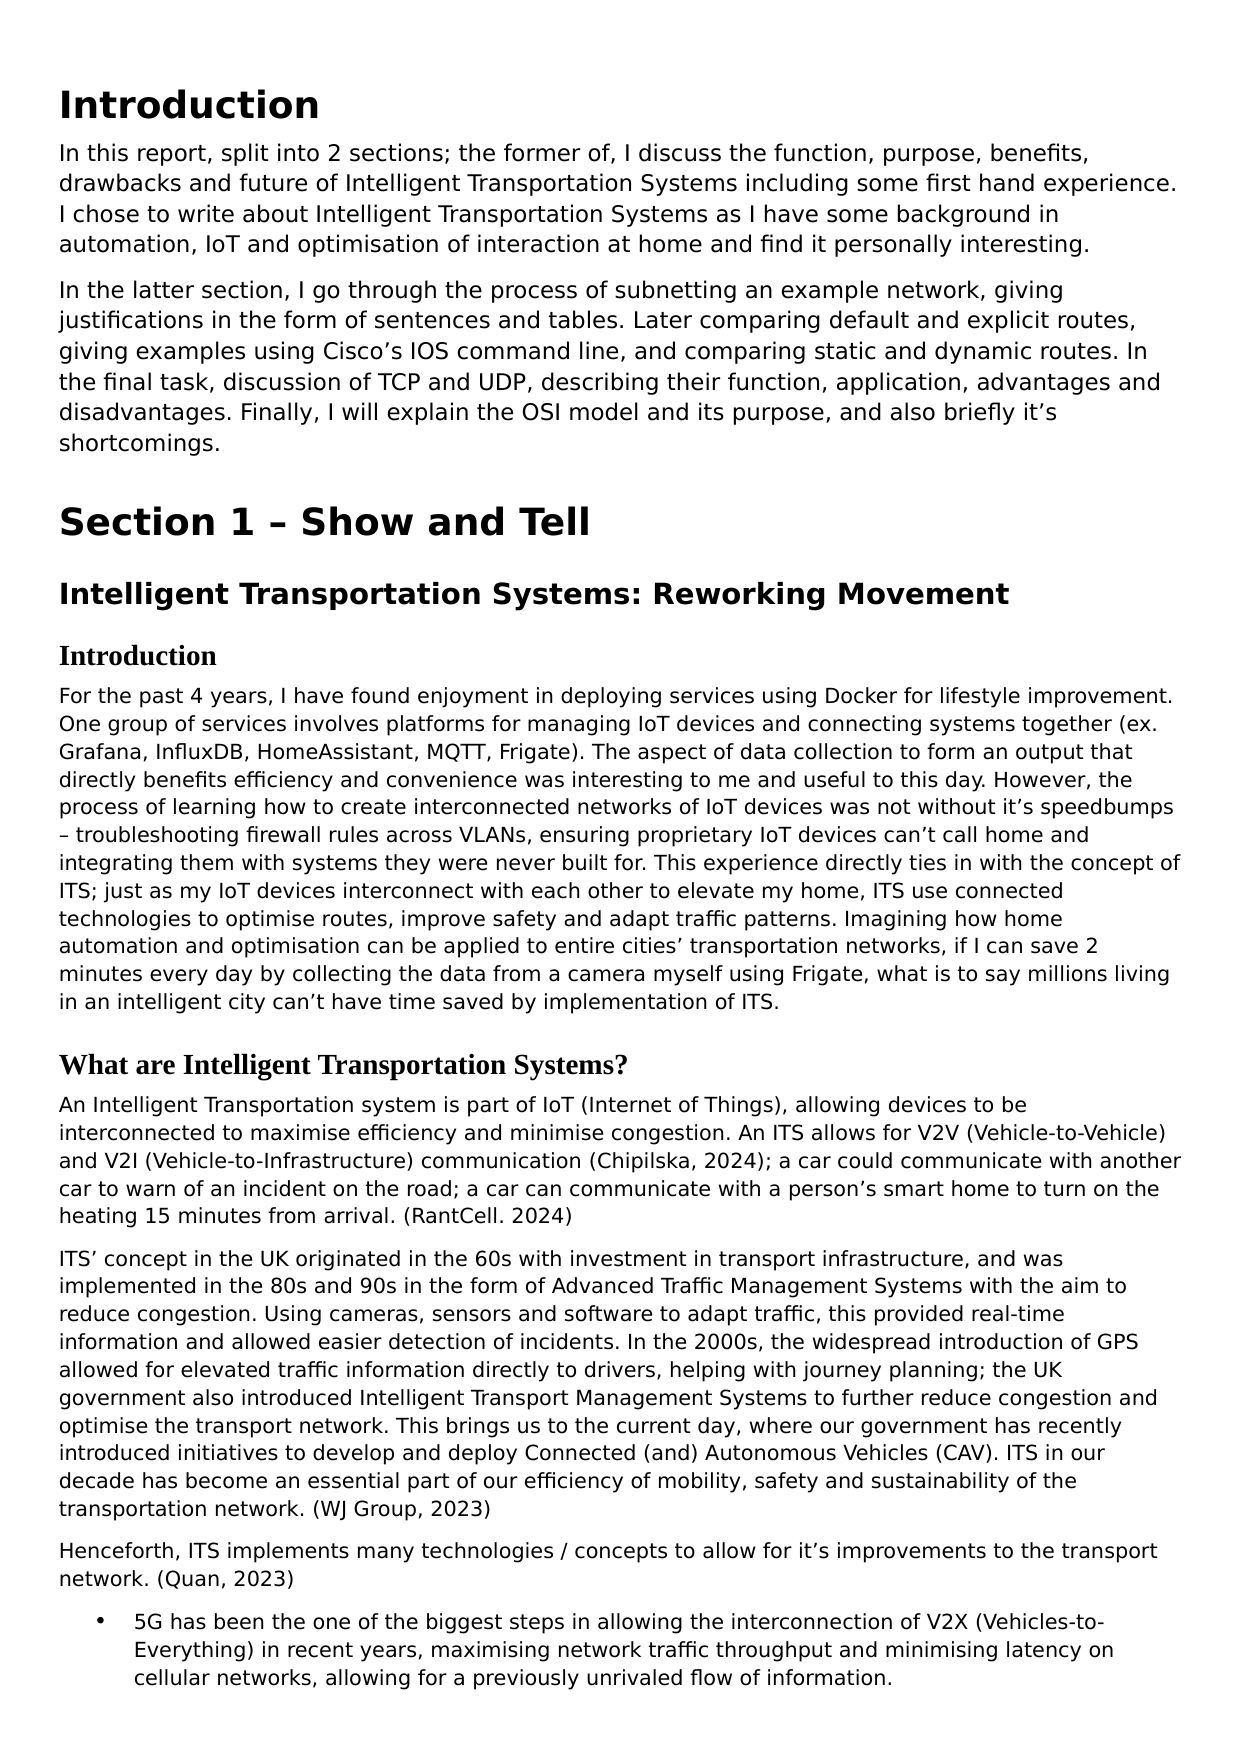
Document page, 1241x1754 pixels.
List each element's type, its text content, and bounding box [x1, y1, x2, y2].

text ITS’ concept in the UK originated in the 60s with investment in transport infrastructure, and was implemented in the 80s and 90s in the form of Advanced Traffic Management Systems with the aim to reduce congestion. Using cameras, sensors and software to adapt traffic, this provided real-time information and allowed easier detection of incidents. In the 2000s, the widespread introduction of GPS allowed for elevated traffic information directly to drivers, helping with journey planning; the UK government also introduced Intelligent Transport Management Systems to further reduce congestion and optimise the transport network. This brings us to the current day, where our government has recently introduced initiatives to develop and deploy Connected (and) Autonomous Vehicles (CAV). ITS in our decade has become an essential part of our efficiency of mobility, safety and sustainability of the transportation network. (WJ Group, 2023) [58, 1247, 1182, 1521]
list 5G has been the one of the biggest steps in allowing the interconnection of V2X (Vehicles-to-Everything) in recent years, maximising network traffic throughput and minimising latency on cellular networks, allowing for a previously unrivaled flow of information. [96, 1610, 1182, 1690]
subtitle What are Intelligent Transportation Systems? [58, 1047, 1182, 1081]
subtitle Intelligent Transportation Systems: Reworking Movement [58, 577, 1182, 611]
text Henceforth, ITS implements many technologies / concepts to allow for it’s improvements to the transport network. (Quan, 2023) [58, 1539, 1182, 1592]
subtitle Introduction [58, 638, 1182, 672]
subtitle Introduction [58, 83, 1182, 127]
subtitle Section 1 – Show and Tell [58, 500, 1182, 544]
text In the latter section, I go through the process of subnetting an example network, giving justifications in the form of sentences and tables. Later comparing default and explicit routes, giving examples using Cisco’s IOS command line, and comparing static and dynamic routes. In the final task, discussion of TCP and UDP, describing their function, application, advantages and disadvantages. Finally, I will explain the OSI model and its purpose, and also briefly it’s shortcomings. [58, 277, 1182, 457]
text An Intelligent Transportation system is part of IoT (Internet of Things), allowing devices to be interconnected to maximise efficiency and minimise congestion. An ITS allows for V2V (Vehicle-to-Vehicle) and V2I (Vehicle-to-Infrastructure) communication (Chipilska, 2024); a car could communicate with another car to warn of an incident on the road; a car can communicate with a person’s smart home to turn on the heating 15 minutes from arrival. (RantCell. 2024) [58, 1093, 1182, 1229]
text For the past 4 years, I have found enjoyment in deploying services using Docker for lifestyle improvement. One group of services involves platforms for managing IoT devices and connecting systems together (ex. Grafana, InfluxDB, HomeAssistant, MQTT, Frigate). The aspect of data collection to form an output that directly benefits efficiency and convenience was interesting to me and useful to this day. However, the process of learning how to create interconnected networks of IoT devices was not without it’s speedbumps – troubleshooting firewall rules across VLANs, ensuring proprietary IoT devices can’t call home and integrating them with systems they were never built for. This experience directly ties in with the concept of ITS; just as my IoT devices interconnect with each other to elevate my home, ITS use connected technologies to optimise routes, improve safety and adapt traffic patterns. Imagining how home automation and optimisation can be applied to entire cities’ transportation networks, if I can save 2 minutes every day by collecting the data from a camera myself using Frigate, what is to say millions living in an intelligent city can’t have time saved by implementation of ITS. [58, 684, 1182, 1014]
text In this report, split into 2 sections; the former of, I discuss the function, purpose, benefits, drawbacks and future of Intelligent Transportation Systems including some first hand experience. I chose to write about Intelligent Transportation Systems as I have some background in automation, IoT and optimisation of interaction at home and find it personally interesting. [58, 140, 1182, 258]
